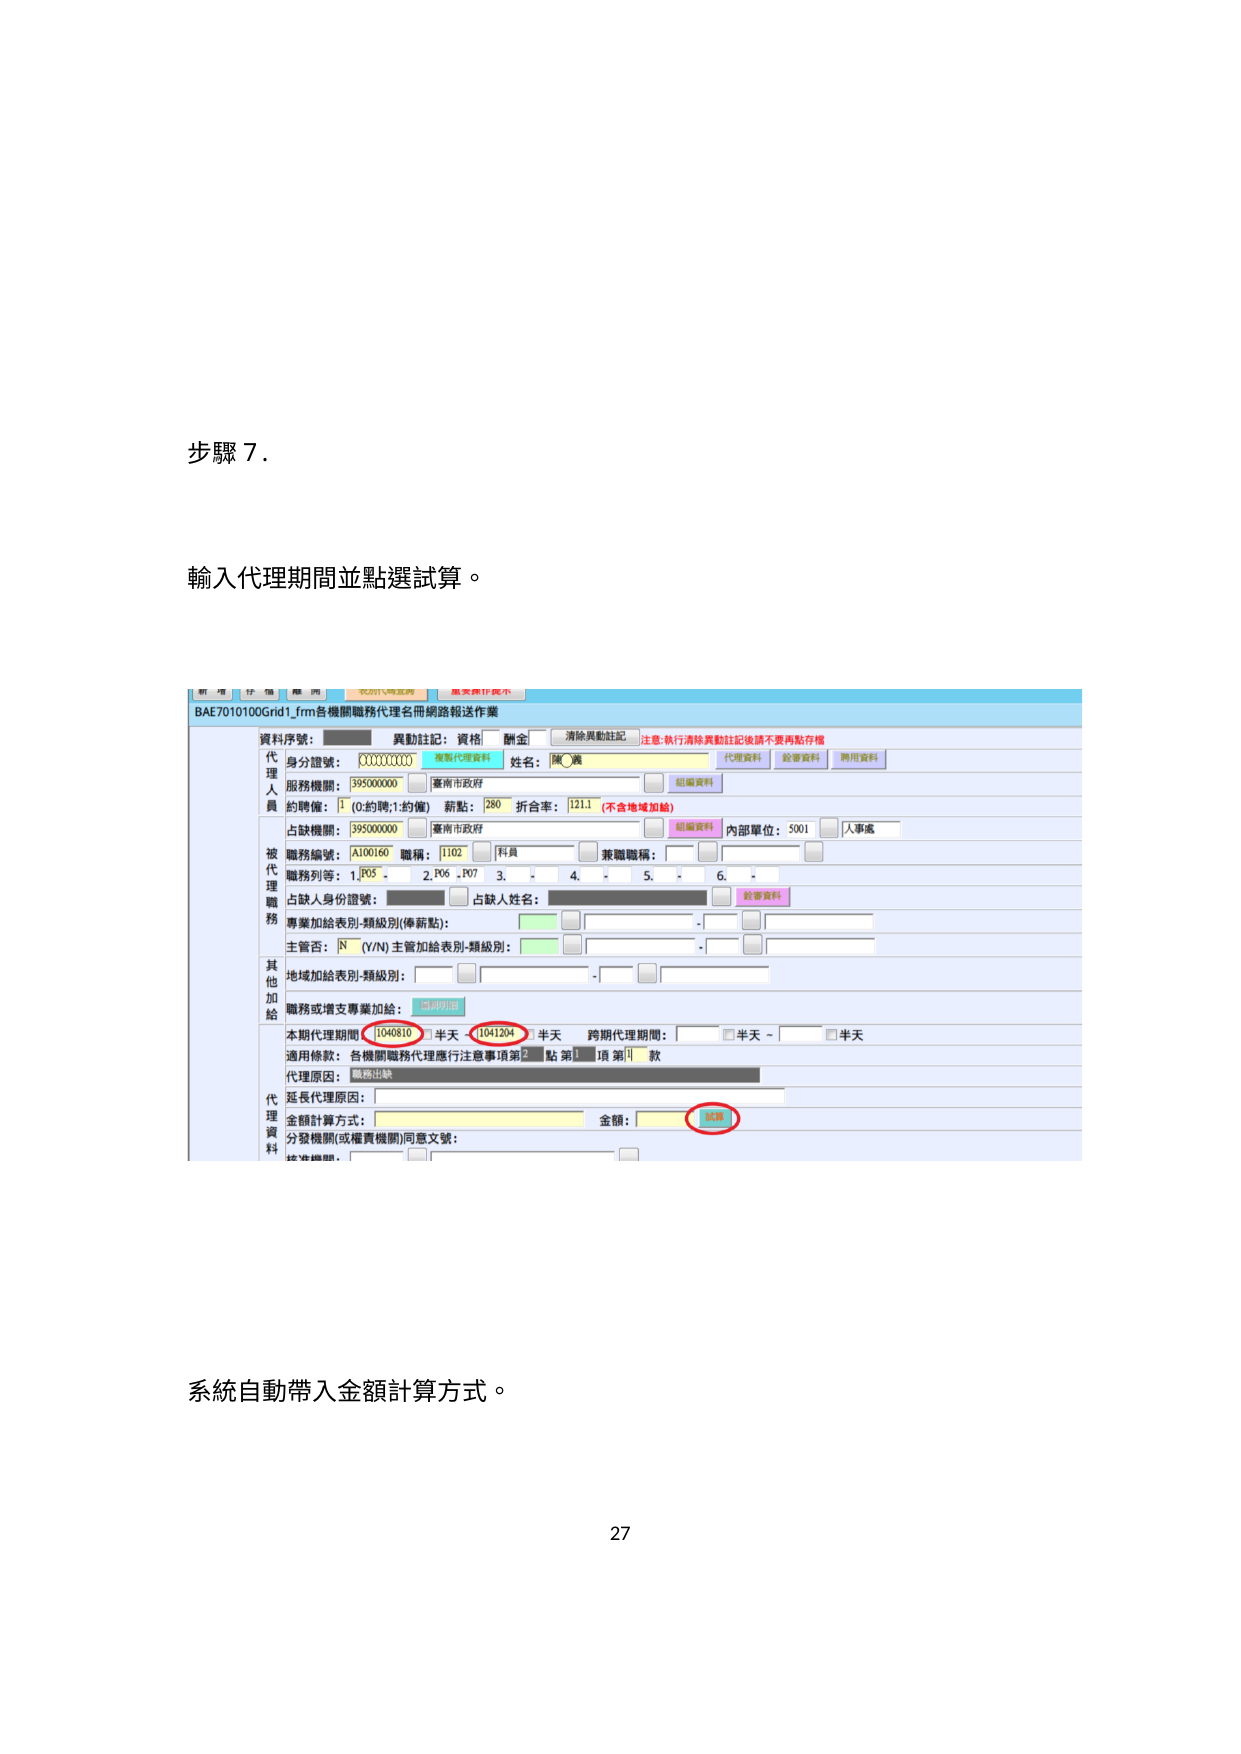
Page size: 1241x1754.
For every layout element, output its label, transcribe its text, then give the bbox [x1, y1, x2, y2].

text 系統自動帶入金額計算方式。 [187, 1348, 1053, 1410]
text 步驟7. [187, 410, 1053, 473]
text 輸入代理期間並點選試算。 [187, 535, 1053, 598]
